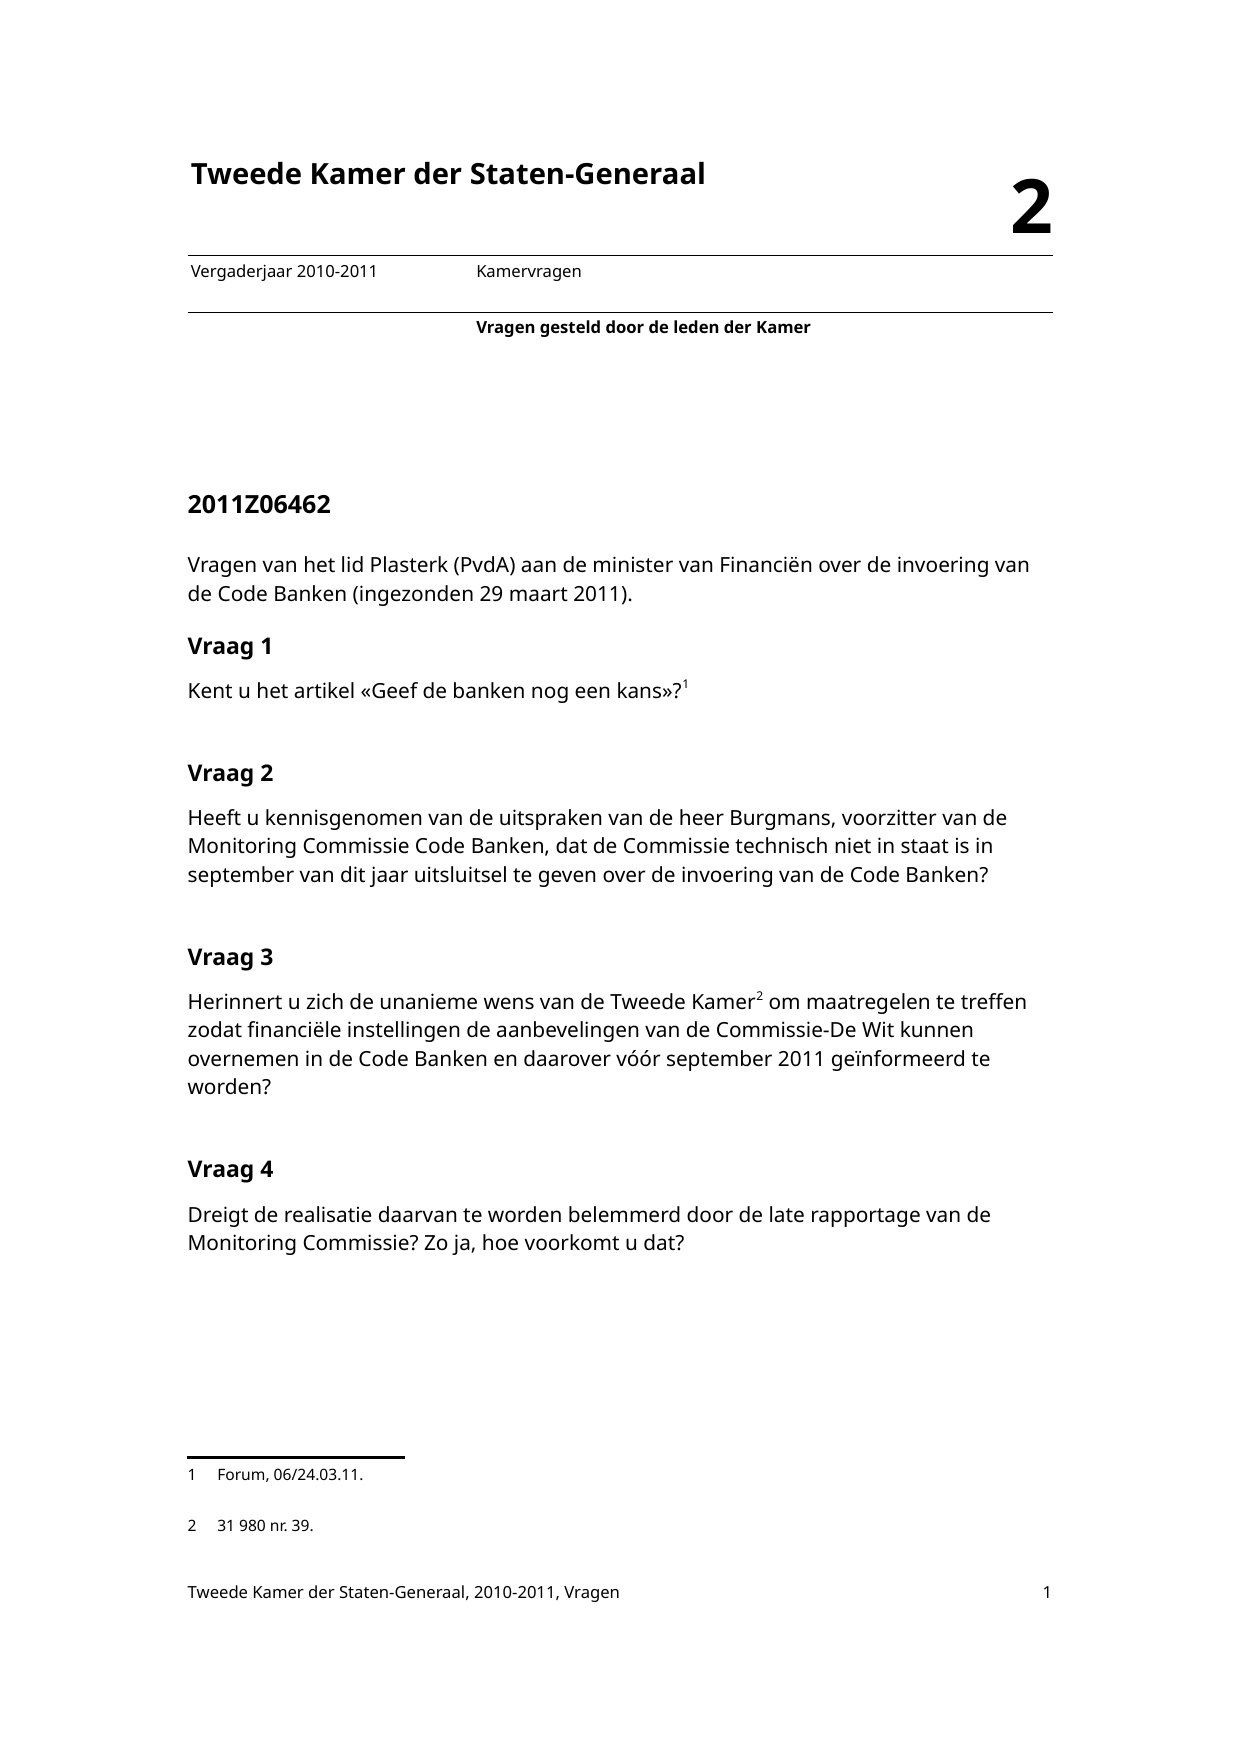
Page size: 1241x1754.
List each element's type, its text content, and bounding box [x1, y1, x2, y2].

subtitle Vraag 4 [187, 1153, 1053, 1185]
text Herinnert u zich de unanieme wens van de Tweede Kamer om maatregelen te treffen zodat financiële instellingen de aanbevelingen van de Commissie-De Wit kunnen overnemen in de Code Banken en daarover vóór september 2011 geïnformeerd te worden? [187, 987, 1053, 1101]
table_cell Vergaderjaar 2010-2011 [188, 256, 473, 312]
text Forum, 06/24.03.11. [187, 1449, 1053, 1478]
text Vragen van het lid Plasterk (PvdA) aan de minister van Financiën over de invoering van de Code Banken (ingezonden 29 maart 2011). [187, 550, 1053, 607]
table_cell [188, 313, 473, 339]
subtitle Vraag 3 [187, 941, 1053, 972]
table_cell Kamervragen [473, 256, 1053, 312]
text 31 980 nr. 39. [187, 1508, 1053, 1536]
text Dreigt de realisatie daarvan te worden belemmerd door de late rapportage van de Monitoring Commissie? Zo ja, hoe voorkomt u dat? [187, 1200, 1053, 1257]
text 2011Z06462 [187, 487, 1053, 521]
table_header 2 [880, 150, 1053, 255]
subtitle Vraag 2 [187, 757, 1053, 788]
subtitle Vraag 1 [187, 630, 1053, 661]
table_header Tweede Kamer der Staten-Generaal [188, 150, 879, 255]
text Kent u het artikel «Geef de banken nog een kans»? [187, 676, 1053, 704]
text Heeft u kennisgenomen van de uitspraken van de heer Burgmans, voorzitter van de Monitoring Commissie Code Banken, dat de Commissie technisch niet in staat is in september van dit jaar uitsluitsel te geven over de invoering van de Code Banken? [187, 803, 1053, 888]
table_cell Vragen gesteld door de leden der Kamer [473, 313, 1053, 339]
